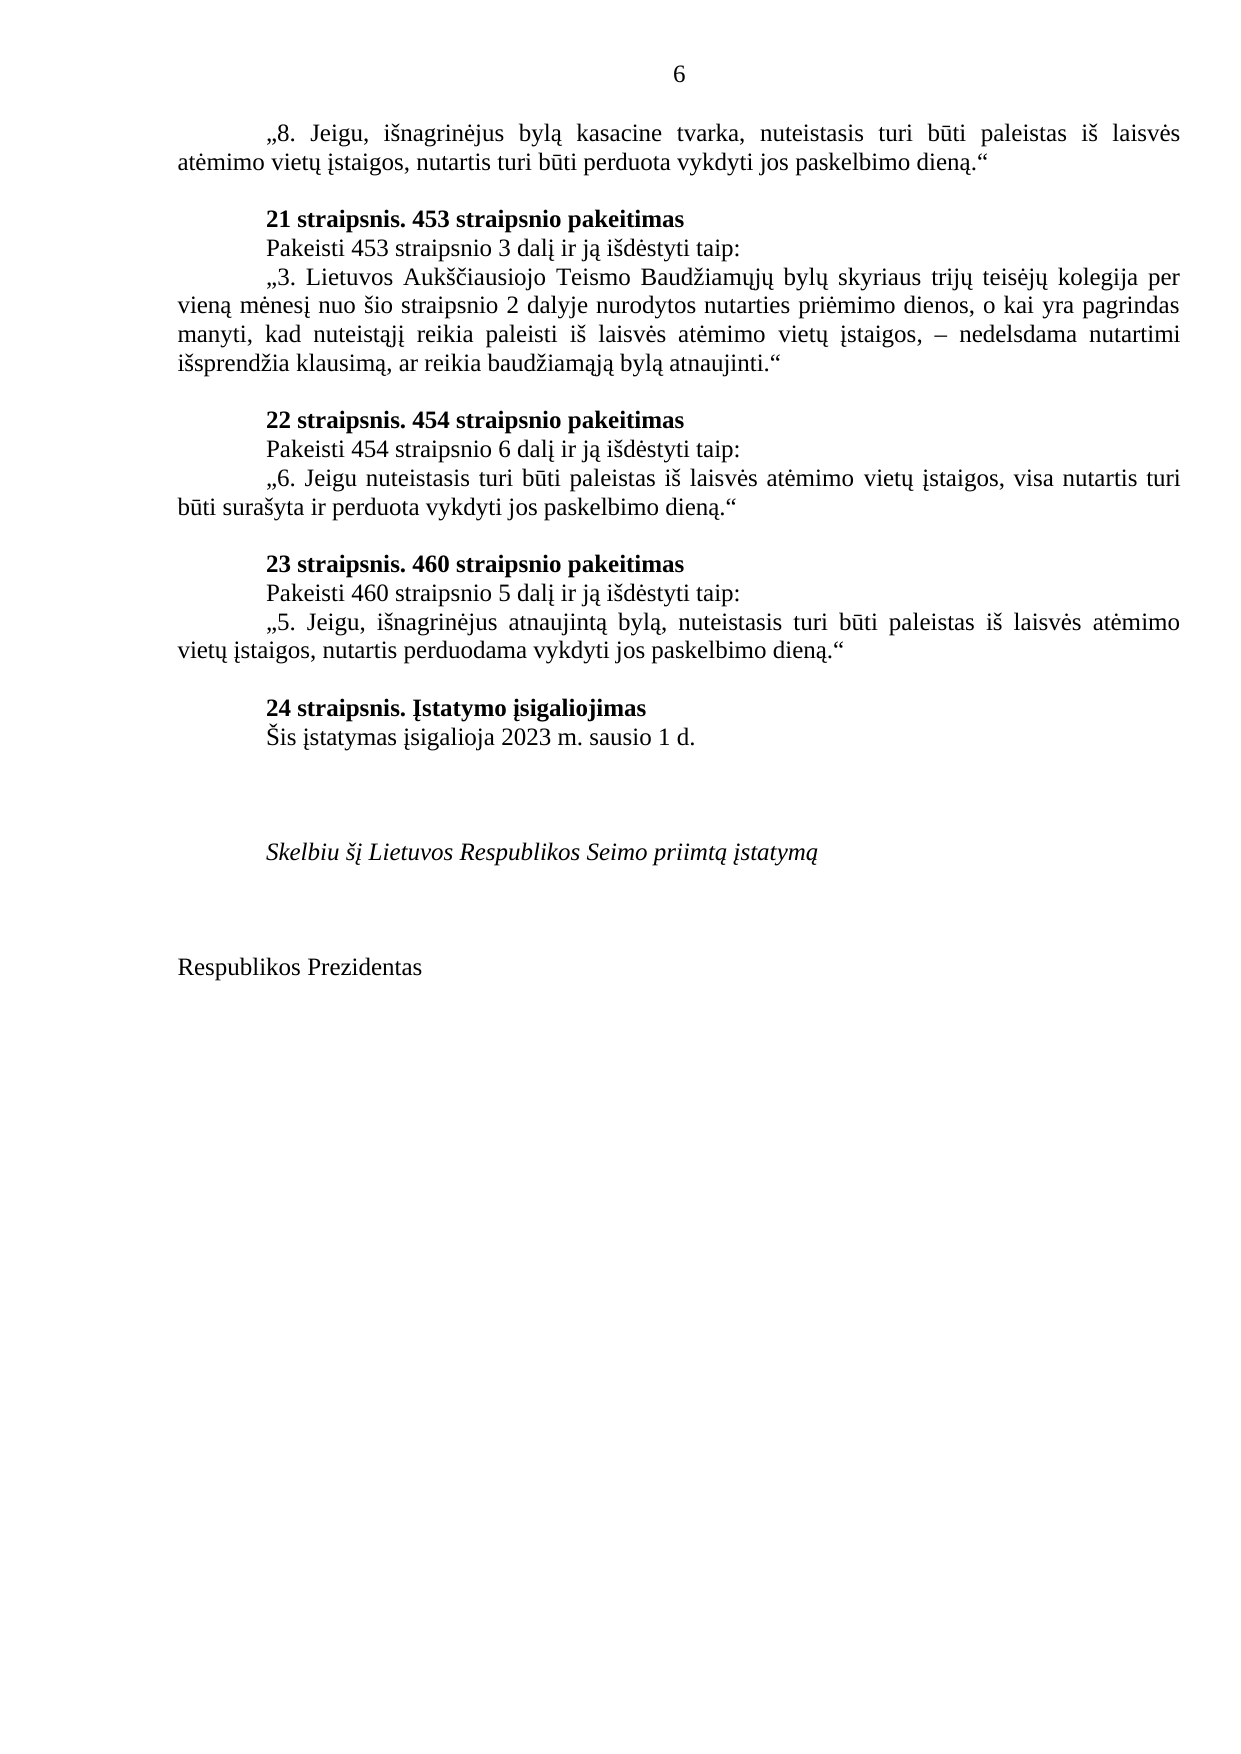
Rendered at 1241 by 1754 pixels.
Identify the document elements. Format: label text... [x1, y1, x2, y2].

text Šis įstatymas įsigalioja 2023 m. sausio 1 d. [177, 722, 1181, 751]
text „3. Lietuvos Aukščiausiojo Teismo Baudžiamųjų bylų skyriaus trijų teisėjų kolegija per vieną mėnesį nuo šio straipsnio 2 dalyje nurodytos nutarties priėmimo dienos, o kai yra pagrindas manyti, kad nuteistąjį reikia paleisti iš laisvės atėmimo vietų įstaigos, – nedelsdama nutartimi išsprendžia klausimą, ar reikia baudžiamąją bylą atnaujinti.“ [177, 262, 1181, 377]
text 24 straipsnis. Įstatymo įsigaliojimas [177, 693, 1181, 722]
text Skelbiu šį Lietuvos Respublikos Seimo priimtą įstatymą [177, 837, 1181, 866]
text 22 straipsnis. 454 straipsnio pakeitimas [177, 406, 1181, 434]
text „6. Jeigu nuteistasis turi būti paleistas iš laisvės atėmimo vietų įstaigos, visa nutartis turi būti surašyta ir perduota vykdyti jos paskelbimo dieną.“ [177, 463, 1181, 521]
text Pakeisti 454 straipsnio 6 dalį ir ją išdėstyti taip: [177, 434, 1181, 463]
text 21 straipsnis. 453 straipsnio pakeitimas [177, 204, 1181, 233]
text 23 straipsnis. 460 straipsnio pakeitimas [177, 549, 1181, 578]
text Respublikos Prezidentas [177, 952, 1181, 981]
text Pakeisti 453 straipsnio 3 dalį ir ją išdėstyti taip: [177, 233, 1181, 262]
text „5. Jeigu, išnagrinėjus atnaujintą bylą, nuteistasis turi būti paleistas iš laisvės atėmimo vietų įstaigos, nutartis perduodama vykdyti jos paskelbimo dieną.“ [177, 607, 1181, 664]
text „8. Jeigu, išnagrinėjus bylą kasacine tvarka, nuteistasis turi būti paleistas iš laisvės atėmimo vietų įstaigos, nutartis turi būti perduota vykdyti jos paskelbimo dieną.“ [177, 118, 1181, 176]
text Pakeisti 460 straipsnio 5 dalį ir ją išdėstyti taip: [177, 578, 1181, 607]
